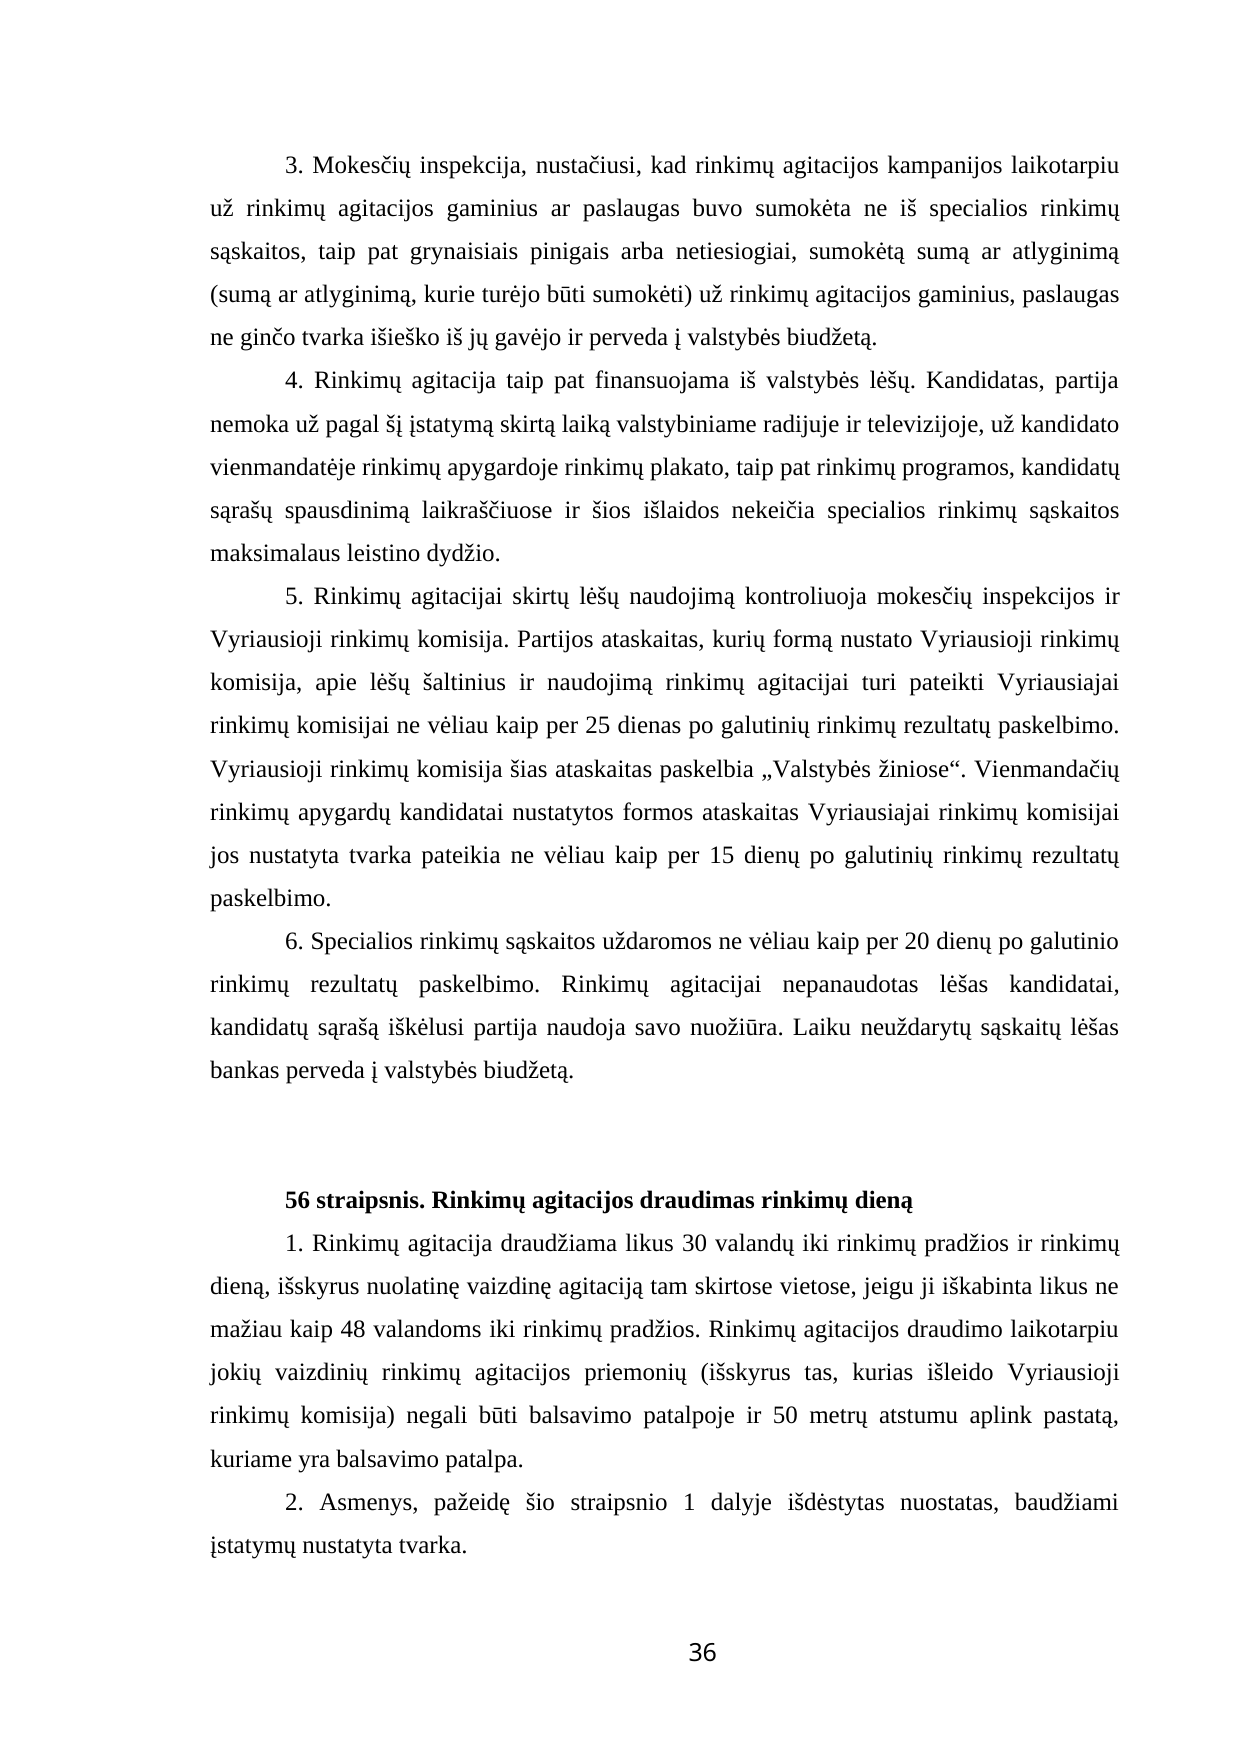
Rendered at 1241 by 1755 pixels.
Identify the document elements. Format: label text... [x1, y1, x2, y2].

text 56 straipsnis. Rinkimų agitacijos draudimas rinkimų dieną [210, 1185, 1120, 1214]
text 3. Mokesčių inspekcija, nustačiusi, kad rinkimų agitacijos kampanijos laikotarpiu už rinkimų agitacijos gaminius ar paslaugas buvo sumokėta ne iš specialios rinkimų sąskaitos, taip pat grynaisiais pinigais arba netiesiogiai, sumokėtą sumą ar atlyginimą (sumą ar atlyginimą, kurie turėjo būti sumokėti) už rinkimų agitacijos gaminius, paslaugas ne ginčo tvarka išieško iš jų gavėjo ir perveda į valstybės biudžetą. [210, 150, 1120, 351]
text 5. Rinkimų agitacijai skirtų lėšų naudojimą kontroliuoja mokesčių inspekcijos ir Vyriausioji rinkimų komisija. Partijos ataskaitas, kurių formą nustato Vyriausioji rinkimų komisija, apie lėšų šaltinius ir naudojimą rinkimų agitacijai turi pateikti Vyriausiajai rinkimų komisijai ne vėliau kaip per 25 dienas po galutinių rinkimų rezultatų paskelbimo. Vyriausioji rinkimų komisija šias ataskaitas paskelbia „Valstybės žiniose“. Vienmandačių rinkimų apygardų kandidatai nustatytos formos ataskaitas Vyriausiajai rinkimų komisijai jos nustatyta tvarka pateikia ne vėliau kaip per 15 dienų po galutinių rinkimų rezultatų paskelbimo. [210, 581, 1120, 912]
text 6. Specialios rinkimų sąskaitos uždaromos ne vėliau kaip per 20 dienų po galutinio rinkimų rezultatų paskelbimo. Rinkimų agitacijai nepanaudotas lėšas kandidatai, kandidatų sąrašą iškėlusi partija naudoja savo nuožiūra. Laiku neuždarytų sąskaitų lėšas bankas perveda į valstybės biudžetą. [210, 926, 1120, 1084]
text 1. Rinkimų agitacija draudžiama likus 30 valandų iki rinkimų pradžios ir rinkimų dieną, išskyrus nuolatinę vaizdinę agitaciją tam skirtose vietose, jeigu ji iškabinta likus ne mažiau kaip 48 valandoms iki rinkimų pradžios. Rinkimų agitacijos draudimo laikotarpiu jokių vaizdinių rinkimų agitacijos priemonių (išskyrus tas, kurias išleido Vyriausioji rinkimų komisija) negali būti balsavimo patalpoje ir 50 metrų atstumu aplink pastatą, kuriame yra balsavimo patalpa. [210, 1228, 1120, 1472]
text 4. Rinkimų agitacija taip pat finansuojama iš valstybės lėšų. Kandidatas, partija nemoka už pagal šį įstatymą skirtą laiką valstybiniame radijuje ir televizijoje, už kandidato vienmandatėje rinkimų apygardoje rinkimų plakato, taip pat rinkimų programos, kandidatų sąrašų spausdinimą laikraščiuose ir šios išlaidos nekeičia specialios rinkimų sąskaitos maksimalaus leistino dydžio. [210, 366, 1120, 567]
text 2. Asmenys, pažeidę šio straipsnio 1 dalyje išdėstytas nuostatas, baudžiami įstatymų nustatyta tvarka. [210, 1487, 1120, 1559]
